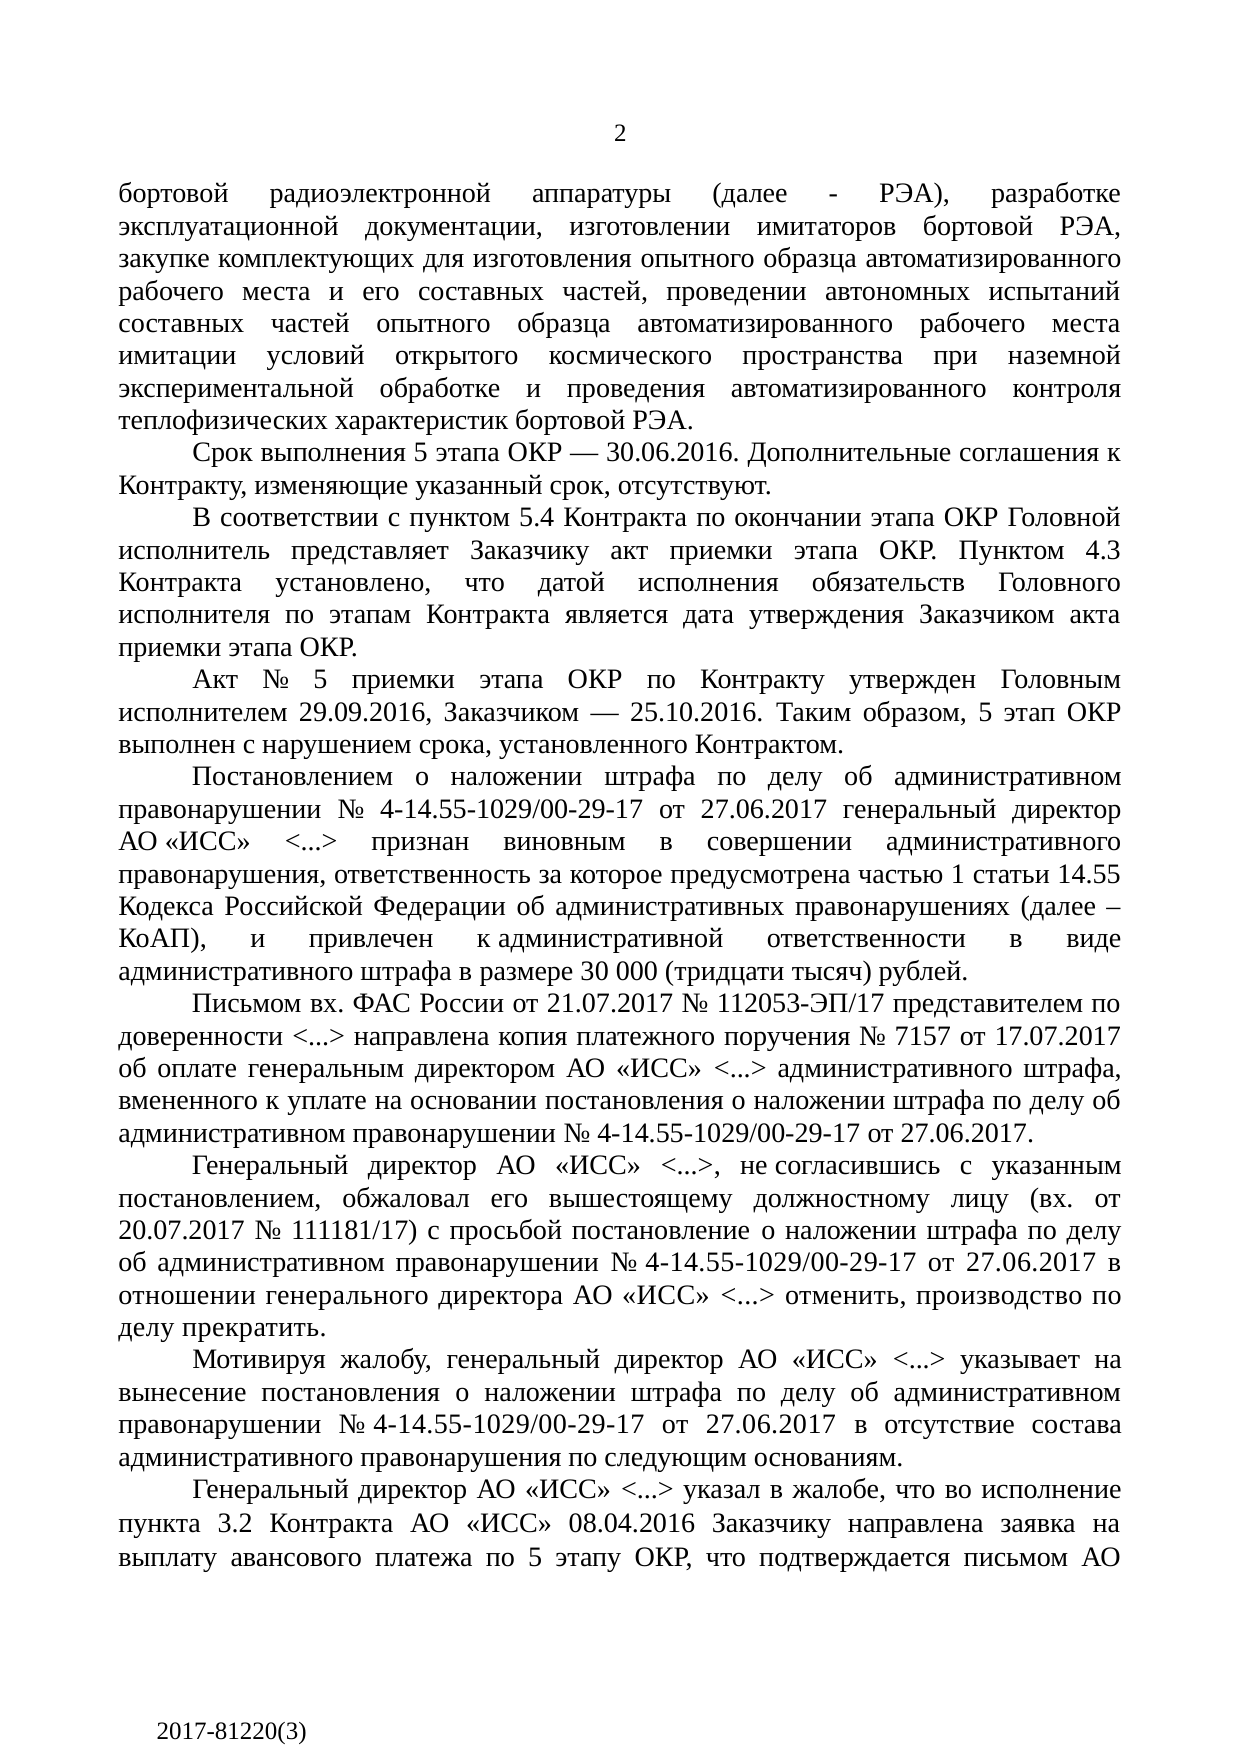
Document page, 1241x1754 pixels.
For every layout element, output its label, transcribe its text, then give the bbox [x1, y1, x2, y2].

text Генеральный директор АО «ИСС» <...>, не согласившись с указанным постановлением, обжаловал его вышестоящему должностному лицу (вх. от 20.07.2017 № 111181/17) с просьбой постановление о наложении штрафа по делу об административном правонарушении № 4-14.55-1029/00-29-17 от 27.06.2017 в отношении генерального директора АО «ИСС» <...> отменить, производство по делу прекратить. [118, 1148, 1122, 1343]
text Мотивируя жалобу, генеральный директор АО «ИСС» <...> указывает на вынесение постановления о наложении штрафа по делу об административном правонарушении № 4-14.55-1029/00-29-17 от 27.06.2017 в отсутствие состава административного правонарушения по следующим основаниям. [118, 1343, 1122, 1472]
text Срок выполнения 5 этапа ОКР — 30.06.2016. Дополнительные соглашения к Контракту, изменяющие указанный срок, отсутствуют. [118, 436, 1122, 500]
text бортовой радиоэлектронной аппаратуры (далее - РЭА), разработке эксплуатационной документации, изготовлении имитаторов бортовой РЭА, закупке комплектующих для изготовления опытного образца автоматизированного рабочего места и его составных частей, проведении автономных испытаний составных частей опытного образца автоматизированного рабочего места имитации условий открытого космического пространства при наземной экспериментальной обработке и проведения автоматизированного контроля теплофизических характеристик бортовой РЭА. [118, 176, 1122, 436]
text Генеральный директор АО «ИСС» <...> указал в жалобе, что во исполнение пункта 3.2 Контракта АО «ИСС» 08.04.2016 Заказчику направлена заявка на выплату авансового платежа по 5 этапу ОКР, что подтверждается письмом АО [118, 1472, 1122, 1572]
text Акт № 5 приемки этапа ОКР по Контракту утвержден Головным исполнителем 29.09.2016, Заказчиком — 25.10.2016. Таким образом, 5 этап ОКР выполнен с нарушением срока, установленного Контрактом. [118, 662, 1122, 759]
text Постановлением о наложении штрафа по делу об административном правонарушении № 4-14.55-1029/00-29-17 от 27.06.2017 генеральный директор АО «ИСС» <...> признан виновным в совершении административного правонарушения, ответственность за которое предусмотрена частью 1 статьи 14.55 Кодекса Российской Федерации об административных правонарушениях (далее – КоАП), и привлечен к административной ответственности в виде административного штрафа в размере 30 000 (тридцати тысяч) рублей. [118, 759, 1122, 986]
text Письмом вх. ФАС России от 21.07.2017 № 112053-ЭП/17 представителем по доверенности <...> направлена копия платежного поручения № 7157 от 17.07.2017 об оплате генеральным директором АО «ИСС» <...> административного штрафа, вмененного к уплате на основании постановления о наложении штрафа по делу об административном правонарушении № 4-14.55-1029/00-29-17 от 27.06.2017. [118, 986, 1122, 1148]
text В соответствии с пунктом 5.4 Контракта по окончании этапа ОКР Головной исполнитель представляет Заказчику акт приемки этапа ОКР. Пунктом 4.3 Контракта установлено, что датой исполнения обязательств Головного исполнителя по этапам Контракта является дата утверждения Заказчиком акта приемки этапа ОКР. [118, 500, 1122, 662]
